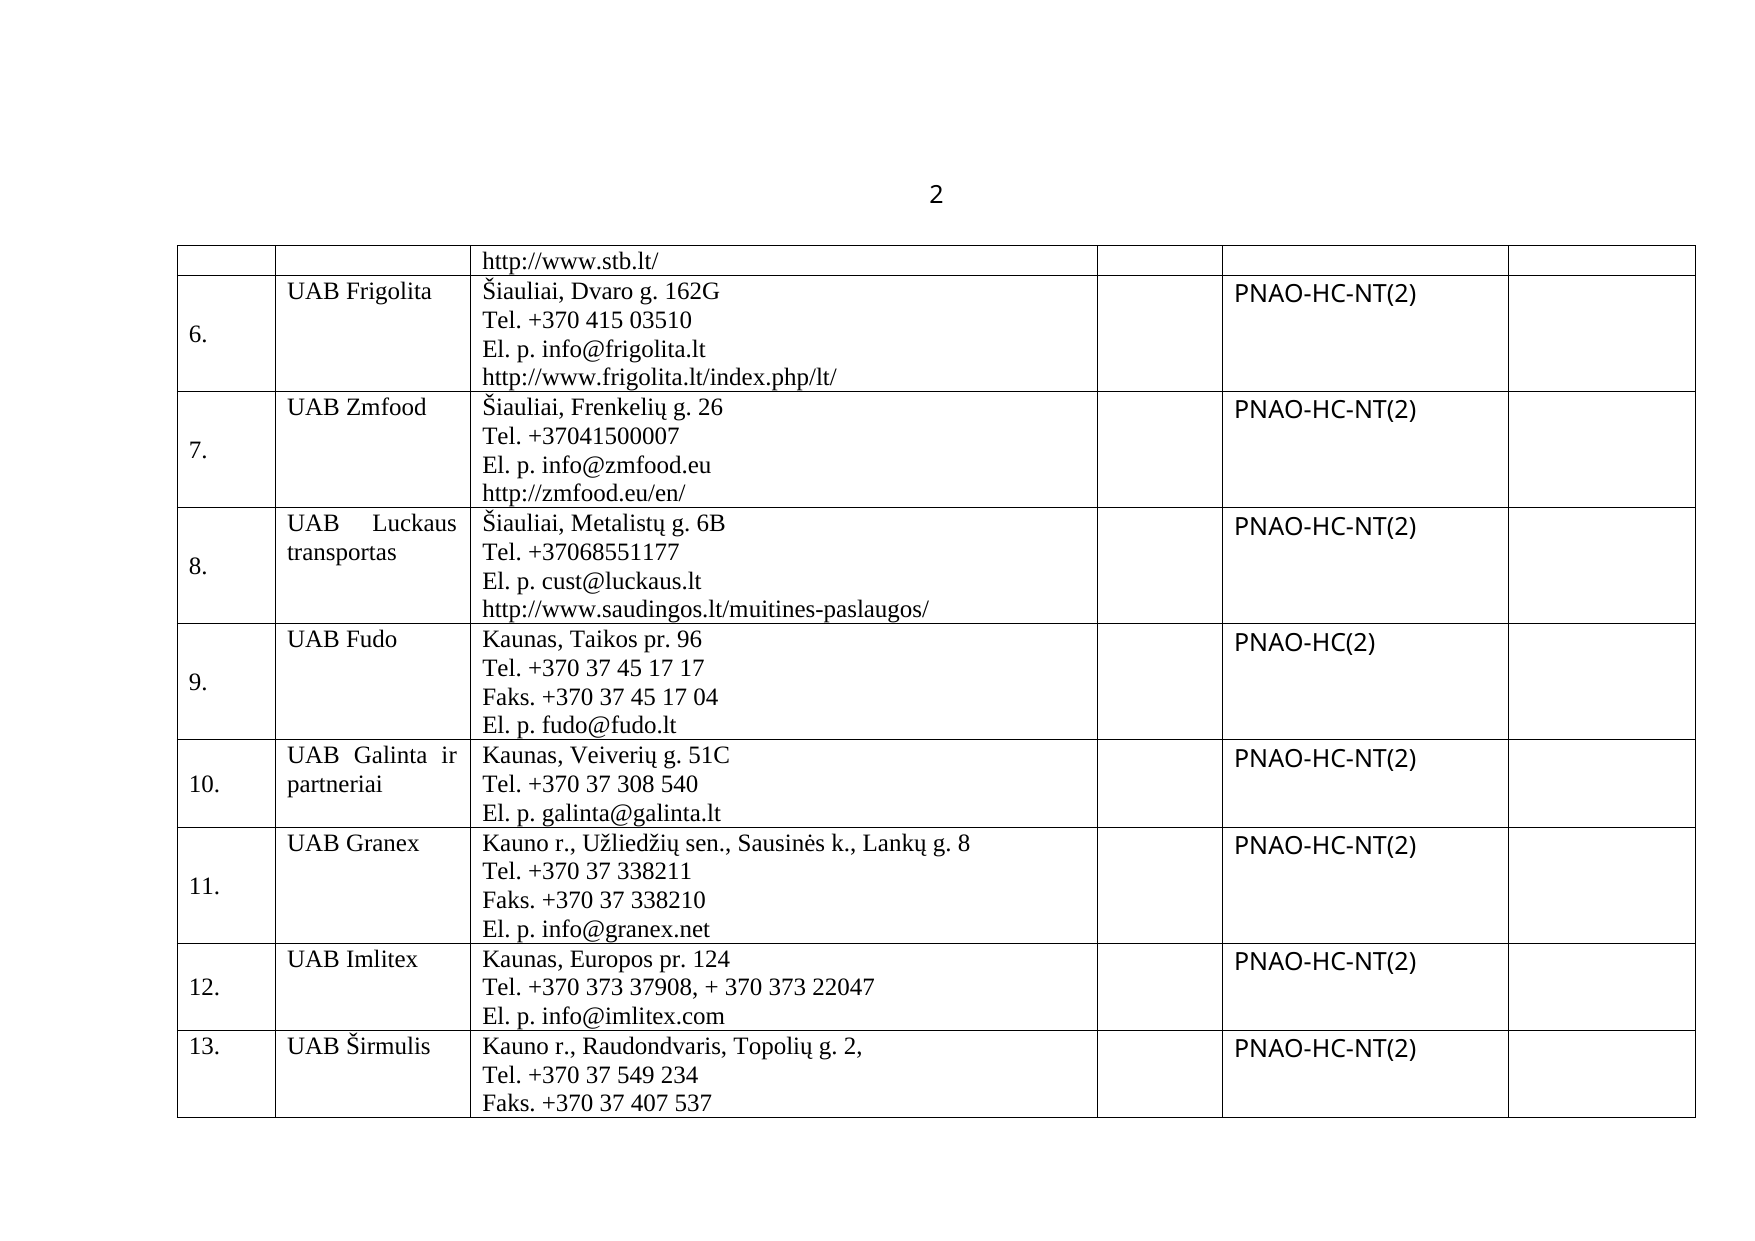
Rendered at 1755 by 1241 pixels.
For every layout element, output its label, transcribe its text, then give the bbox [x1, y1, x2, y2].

table_cell PNAO-HC-NT(2) [1223, 392, 1508, 507]
table_cell [1098, 740, 1222, 827]
table_cell [1509, 740, 1695, 827]
table_cell [1098, 392, 1222, 507]
table_cell 13. [178, 1031, 275, 1117]
table_cell UAB Širmulis [276, 1031, 470, 1117]
table_cell 12. [178, 944, 275, 1030]
table_cell Šiauliai, Dvaro g. 162G Tel. +370 415 03510 El. p. info@frigolita.lt http://www.frigolita.lt/index.php/lt/ [471, 276, 1097, 391]
table_cell [1098, 944, 1222, 1030]
table_cell Kaunas, Europos pr. 124 Tel. +370 373 37908, + 370 373 22047 El. p. info@imlitex.com [471, 944, 1097, 1030]
table_cell [1098, 828, 1222, 943]
table_cell [1509, 276, 1695, 391]
table_cell UAB Frigolita [276, 276, 470, 391]
table_cell PNAO-HC-NT(2) [1223, 828, 1508, 943]
table_cell 7. [178, 392, 275, 507]
table_cell Kaunas, Veiverių g. 51C Tel. +370 37 308 540 El. p. galinta@galinta.lt [471, 740, 1097, 827]
table_cell UAB Galinta ir partneriai [276, 740, 470, 827]
table_cell Šiauliai, Frenkelių g. 26 Tel. +37041500007 El. p. info@zmfood.eu http://zmfood.eu/en/ [471, 392, 1097, 507]
table_cell [1223, 246, 1508, 275]
table_cell [1098, 624, 1222, 739]
table_cell 9. [178, 624, 275, 739]
table_cell [1098, 1031, 1222, 1117]
table_cell PNAO-HC-NT(2) [1223, 944, 1508, 1030]
table_cell [1098, 276, 1222, 391]
table_cell PNAO-HC-NT(2) [1223, 1031, 1508, 1117]
table_cell [276, 246, 470, 275]
table_cell Kauno r., Raudondvaris, Topolių g. 2, Tel. +370 37 549 234 Faks. +370 37 407 537 [471, 1031, 1097, 1117]
table_cell [1098, 508, 1222, 623]
table_cell UAB Imlitex [276, 944, 470, 1030]
table_cell Kauno r., Užliedžių sen., Sausinės k., Lankų g. 8 Tel. +370 37 338211 Faks. +370 37 338210 El. p. info@granex.net [471, 828, 1097, 943]
table_cell 8. [178, 508, 275, 623]
table_cell [1509, 246, 1695, 275]
table_cell PNAO-HC-NT(2) [1223, 508, 1508, 623]
table_cell PNAO-HC-NT(2) [1223, 276, 1508, 391]
table_cell [1509, 1031, 1695, 1117]
table_cell [1509, 624, 1695, 739]
table_cell 6. [178, 276, 275, 391]
table_cell [1509, 828, 1695, 943]
table_cell UAB Zmfood [276, 392, 470, 507]
table_cell PNAO-HC-NT(2) [1223, 740, 1508, 827]
table_cell [1509, 508, 1695, 623]
table_cell UAB Granex [276, 828, 470, 943]
table_cell 11. [178, 828, 275, 943]
table_cell [1509, 944, 1695, 1030]
table_cell Šiauliai, Metalistų g. 6B Tel. +37068551177 El. p. cust@luckaus.lt http://www.saudingos.lt/muitines-paslaugos/ [471, 508, 1097, 623]
table_cell [1098, 246, 1222, 275]
table_cell UAB Luckaus transportas [276, 508, 470, 623]
table_cell [178, 246, 275, 275]
table_cell [1509, 392, 1695, 507]
table_cell http://www.stb.lt/ [471, 246, 1097, 275]
table_cell Kaunas, Taikos pr. 96 Tel. +370 37 45 17 17 Faks. +370 37 45 17 04 El. p. fudo@fudo.lt [471, 624, 1097, 739]
table_cell UAB Fudo [276, 624, 470, 739]
table_cell PNAO-HC(2) [1223, 624, 1508, 739]
table_cell 10. [178, 740, 275, 827]
